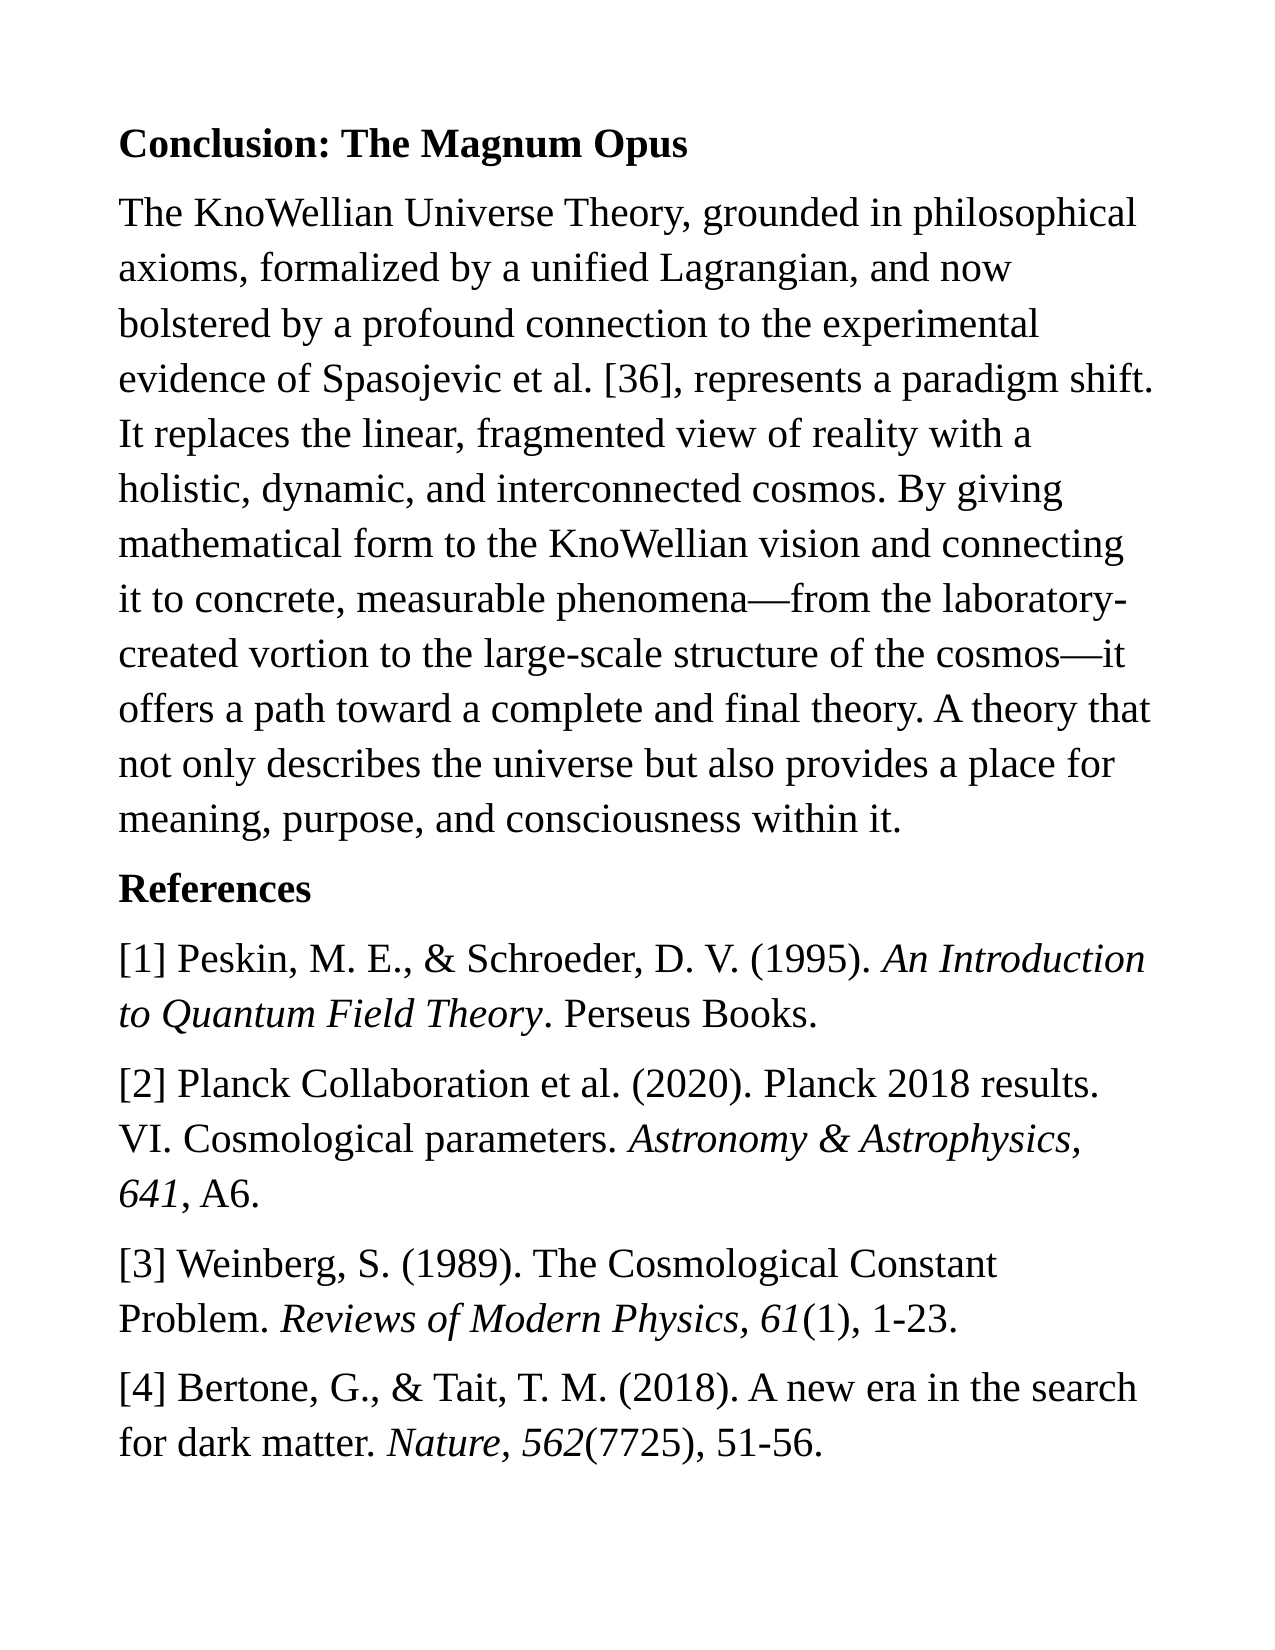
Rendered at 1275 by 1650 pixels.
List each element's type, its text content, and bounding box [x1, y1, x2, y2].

text [2] Planck Collaboration et al. (2020). Planck 2018 results. VI. Cosmological parameters. Astronomy & Astrophysics, 641, A6. [118, 1058, 1157, 1216]
text [4] Bertone, G., & Tait, T. M. (2018). A new era in the search for dark matter. Nature, 562(7725), 51-56. [118, 1363, 1157, 1466]
text [1] Peskin, M. E., & Schroeder, D. V. (1995). An Introduction to Quantum Field Theory. Perseus Books. [118, 933, 1157, 1036]
text The KnoWellian Universe Theory, grounded in philosophical axioms, formalized by a unified Lagrangian, and now bolstered by a profound connection to the experimental evidence of Spasojevic et al. [36], represents a paradigm shift. It replaces the linear, fragmented view of reality with a holistic, dynamic, and interconnected cosmos. By giving mathematical form to the KnoWellian vision and connecting it to concrete, measurable phenomena—from the laboratory-created vortion to the large-scale structure of the cosmos—it offers a path toward a complete and final theory. A theory that not only describes the universe but also provides a place for meaning, purpose, and consciousness within it. [118, 188, 1157, 842]
subtitle References [118, 864, 1157, 912]
subtitle Conclusion: The Magnum Opus [118, 118, 1157, 166]
text [3] Weinberg, S. (1989). The Cosmological Constant Problem. Reviews of Modern Physics, 61(1), 1-23. [118, 1238, 1157, 1341]
